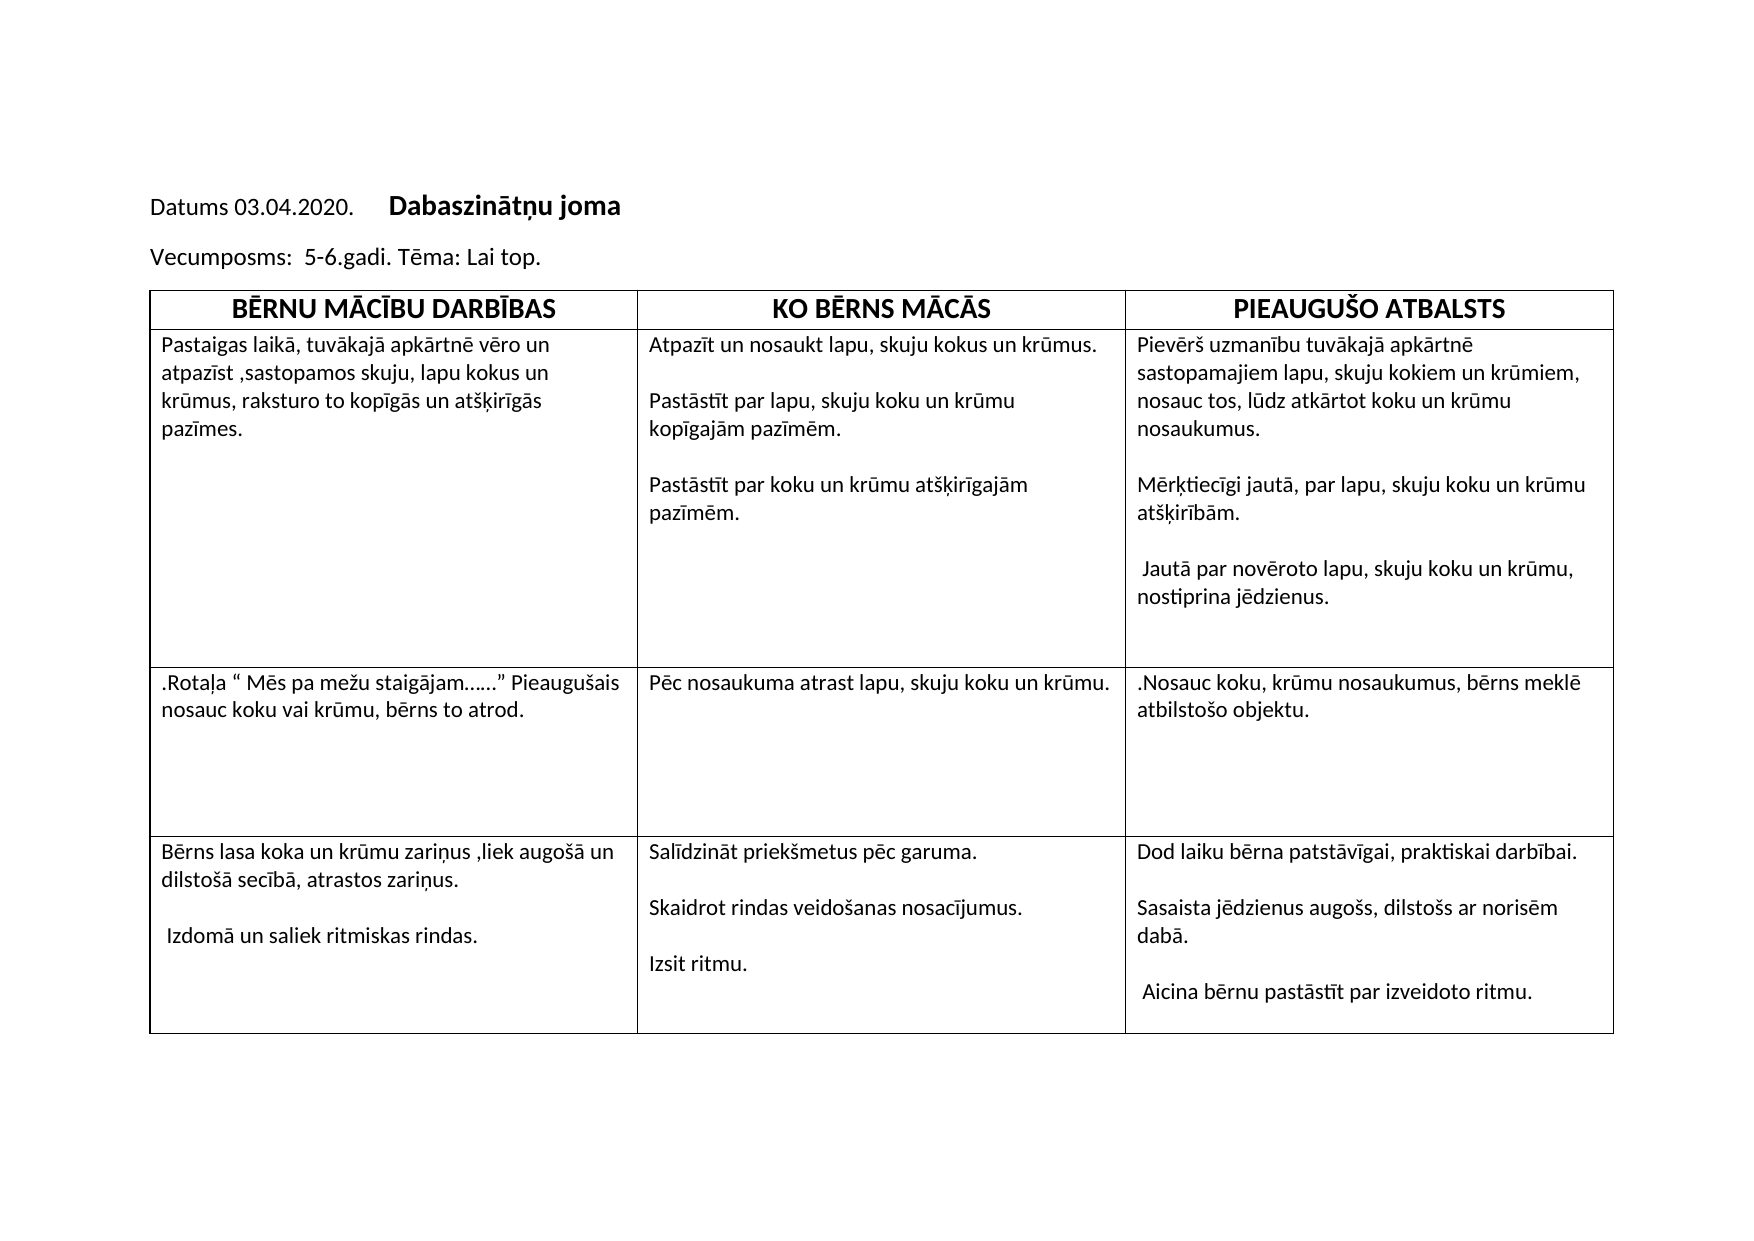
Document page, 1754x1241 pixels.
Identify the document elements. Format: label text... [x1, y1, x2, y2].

table_cell Atpazīt un nosaukt lapu, skuju kokus un krūmus. Pastāstīt par lapu, skuju koku un krūmu kopīgajām pazīmēm. Pastāstīt par koku un krūmu atšķirīgajām pazīmēm. [638, 330, 1125, 667]
table_cell Bērns lasa koka un krūmu zariņus ,liek augošā un dilstošā secībā, atrastos zariņus. Izdomā un saliek ritmiskas rindas. [151, 837, 637, 1033]
table_cell .Nosauc koku, krūmu nosaukumus, bērns meklē atbilstošo objektu. [1126, 668, 1613, 836]
table_header PIEAUGUŠO ATBALSTS [1126, 291, 1613, 329]
table_cell Pēc nosaukuma atrast lapu, skuju koku un krūmu. [638, 668, 1125, 836]
table_cell Pastaigas laikā, tuvākajā apkārtnē vēro un atpazīst ,sastopamos skuju, lapu kokus un krūmus, raksturo to kopīgās un atšķirīgās pazīmes. [151, 330, 637, 667]
table_cell .Rotaļa “ Mēs pa mežu staigājam……” Pieaugušais nosauc koku vai krūmu, bērns to atrod. [151, 668, 637, 836]
table_header BĒRNU MĀCĪBU DARBĪBAS [151, 291, 637, 329]
text Vecumposms: 5-6.gadi. Tēma: Lai top. [150, 241, 1604, 272]
table_cell Dod laiku bērna patstāvīgai, praktiskai darbībai. Sasaista jēdzienus augošs, dilstošs ar norisēm dabā. Aicina bērnu pastāstīt par izveidoto ritmu. [1126, 837, 1613, 1033]
table_cell Salīdzināt priekšmetus pēc garuma. Skaidrot rindas veidošanas nosacījumus. Izsit ritmu. [638, 837, 1125, 1033]
table_header KO BĒRNS MĀCĀS [638, 291, 1125, 329]
text Datums 03.04.2020. Dabaszinātņu joma [150, 187, 1604, 223]
table_cell Pievērš uzmanību tuvākajā apkārtnē sastopamajiem lapu, skuju kokiem un krūmiem, nosauc tos, lūdz atkārtot koku un krūmu nosaukumus. Mērķtiecīgi jautā, par lapu, skuju koku un krūmu atšķirībām. Jautā par novēroto lapu, skuju koku un krūmu, nostiprina jēdzienus. [1126, 330, 1613, 667]
